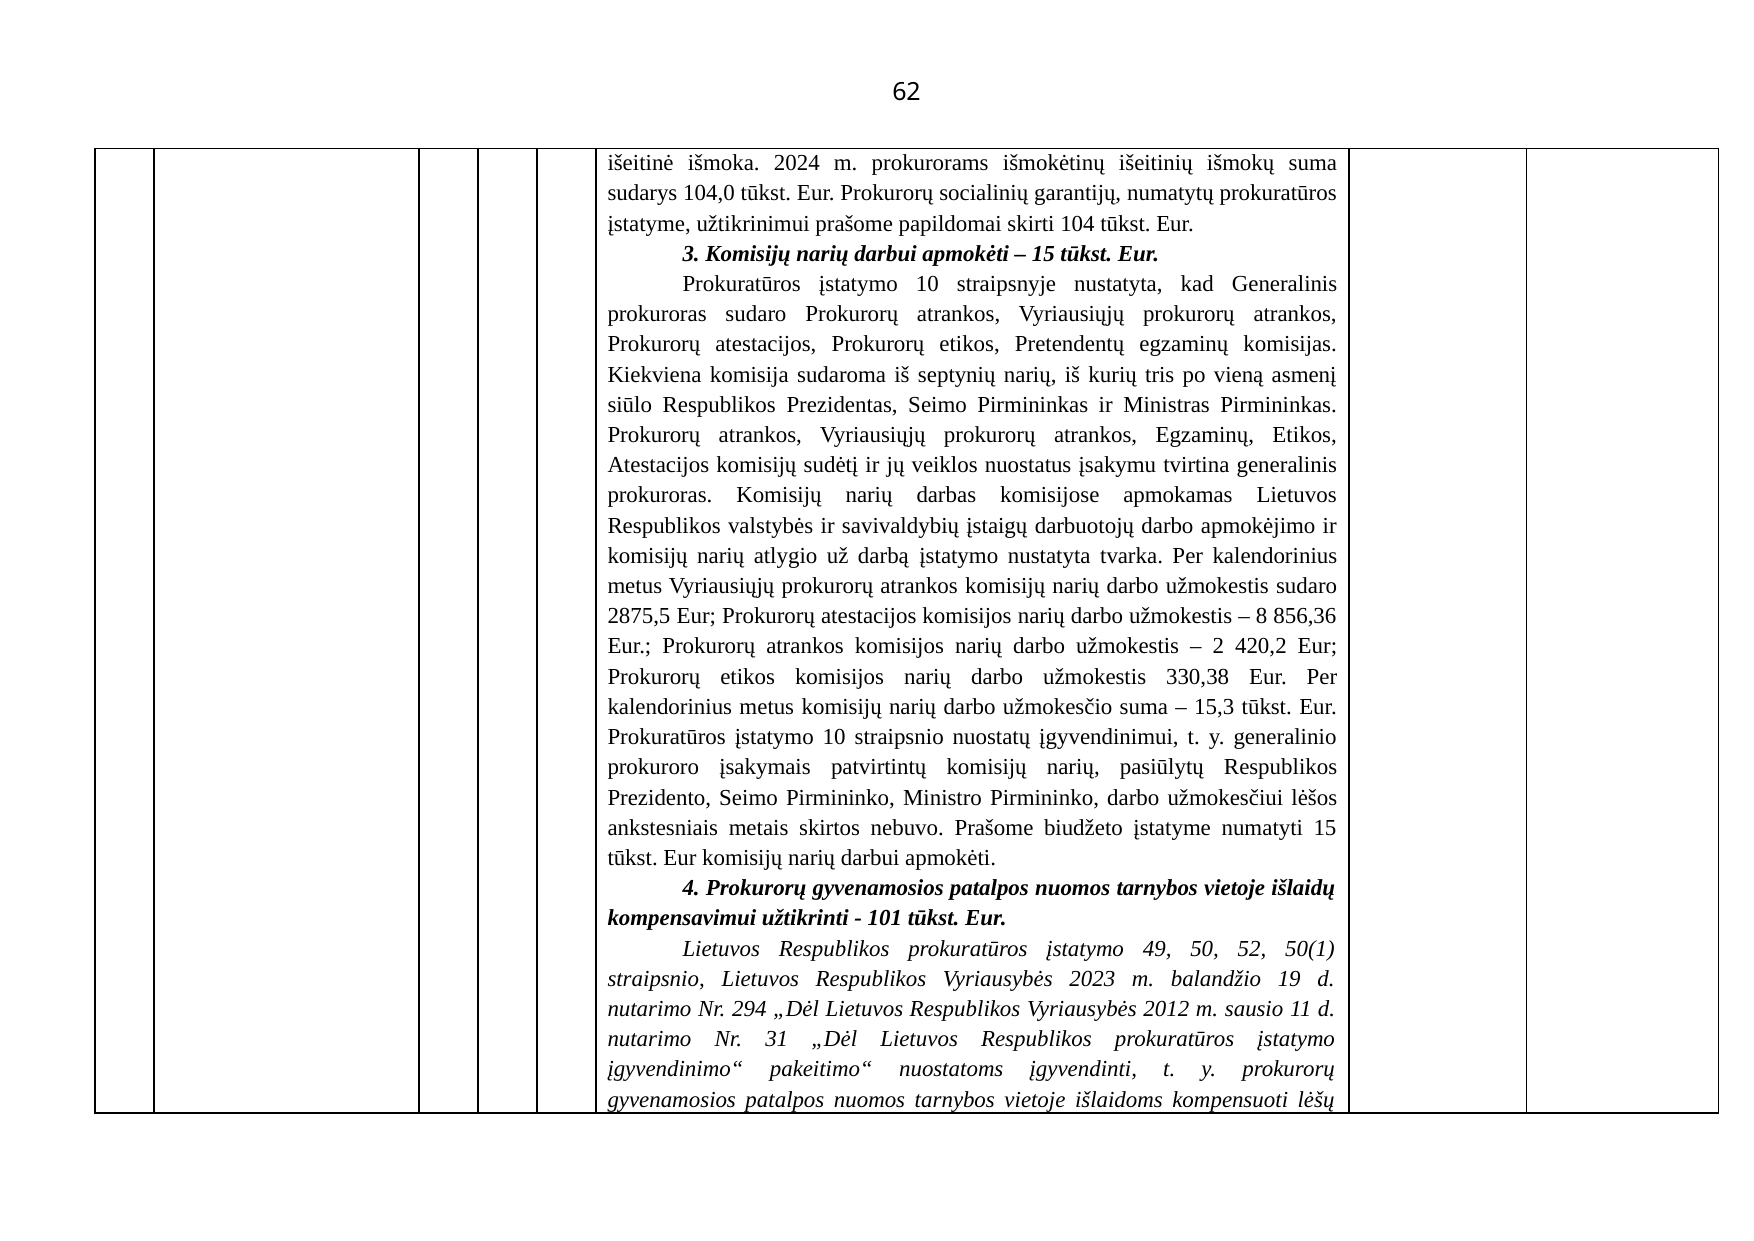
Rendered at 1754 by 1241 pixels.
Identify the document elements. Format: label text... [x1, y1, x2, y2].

table_cell [420, 149, 477, 1112]
table_cell [1350, 149, 1526, 1112]
table_cell [155, 149, 418, 1112]
table_cell [1527, 149, 1718, 1112]
table_cell [538, 149, 595, 1112]
table_cell išeitinė išmoka. 2024 m. prokurorams išmokėtinų išeitinių išmokų suma sudarys 104,0 tūkst. Eur. Prokurorų socialinių garantijų, numatytų prokuratūros įstatyme, užtikrinimui prašome papildomai skirti 104 tūkst. Eur. 3. Komisijų narių darbui apmokėti – 15 tūkst. Eur. Prokuratūros įstatymo 10 straipsnyje nustatyta, kad Generalinis prokuroras sudaro Prokurorų atrankos, Vyriausiųjų prokurorų atrankos, Prokurorų atestacijos, Prokurorų etikos, Pretendentų egzaminų komisijas. Kiekviena komisija sudaroma iš septynių narių, iš kurių tris po vieną asmenį siūlo Respublikos Prezidentas, Seimo Pirmininkas ir Ministras Pirmininkas. Prokurorų atrankos, Vyriausiųjų prokurorų atrankos, Egzaminų, Etikos, Atestacijos komisijų sudėtį ir jų veiklos nuostatus įsakymu tvirtina generalinis prokuroras. Komisijų narių darbas komisijose apmokamas Lietuvos Respublikos valstybės ir savivaldybių įstaigų darbuotojų darbo apmokėjimo ir komisijų narių atlygio už darbą įstatymo nustatyta tvarka. Per kalendorinius metus Vyriausiųjų prokurorų atrankos komisijų narių darbo užmokestis sudaro 2875,5 Eur; Prokurorų atestacijos komisijos narių darbo užmokestis – 8 856,36 Eur.; Prokurorų atrankos komisijos narių darbo užmokestis – 2 420,2 Eur; Prokurorų etikos komisijos narių darbo užmokestis 330,38 Eur. Per kalendorinius metus komisijų narių darbo užmokesčio suma – 15,3 tūkst. Eur. Prokuratūros įstatymo 10 straipsnio nuostatų įgyvendinimui, t. y. generalinio prokuroro įsakymais patvirtintų komisijų narių, pasiūlytų Respublikos Prezidento, Seimo Pirmininko, Ministro Pirmininko, darbo užmokesčiui lėšos ankstesniais metais skirtos nebuvo. Prašome biudžeto įstatyme numatyti 15 tūkst. Eur komisijų narių darbui apmokėti. 4. Prokurorų gyvenamosios patalpos nuomos tarnybos vietoje išlaidų kompensavimui užtikrinti - 101 tūkst. Eur. Lietuvos Respublikos prokuratūros įstatymo 49, 50, 52, 50(1) straipsnio, Lietuvos Respublikos Vyriausybės 2023 m. balandžio 19 d. nutarimo Nr. 294 „Dėl Lietuvos Respublikos Vyriausybės 2012 m. sausio 11 d. nutarimo Nr. 31 „Dėl Lietuvos Respublikos prokuratūros įstatymo įgyvendinimo“ pakeitimo“ nuostatoms įgyvendinti, t. y. prokurorų gyvenamosios patalpos nuomos tarnybos vietoje išlaidoms kompensuoti lėšų [597, 149, 1348, 1112]
table_cell [96, 149, 153, 1112]
table_cell [479, 149, 536, 1112]
